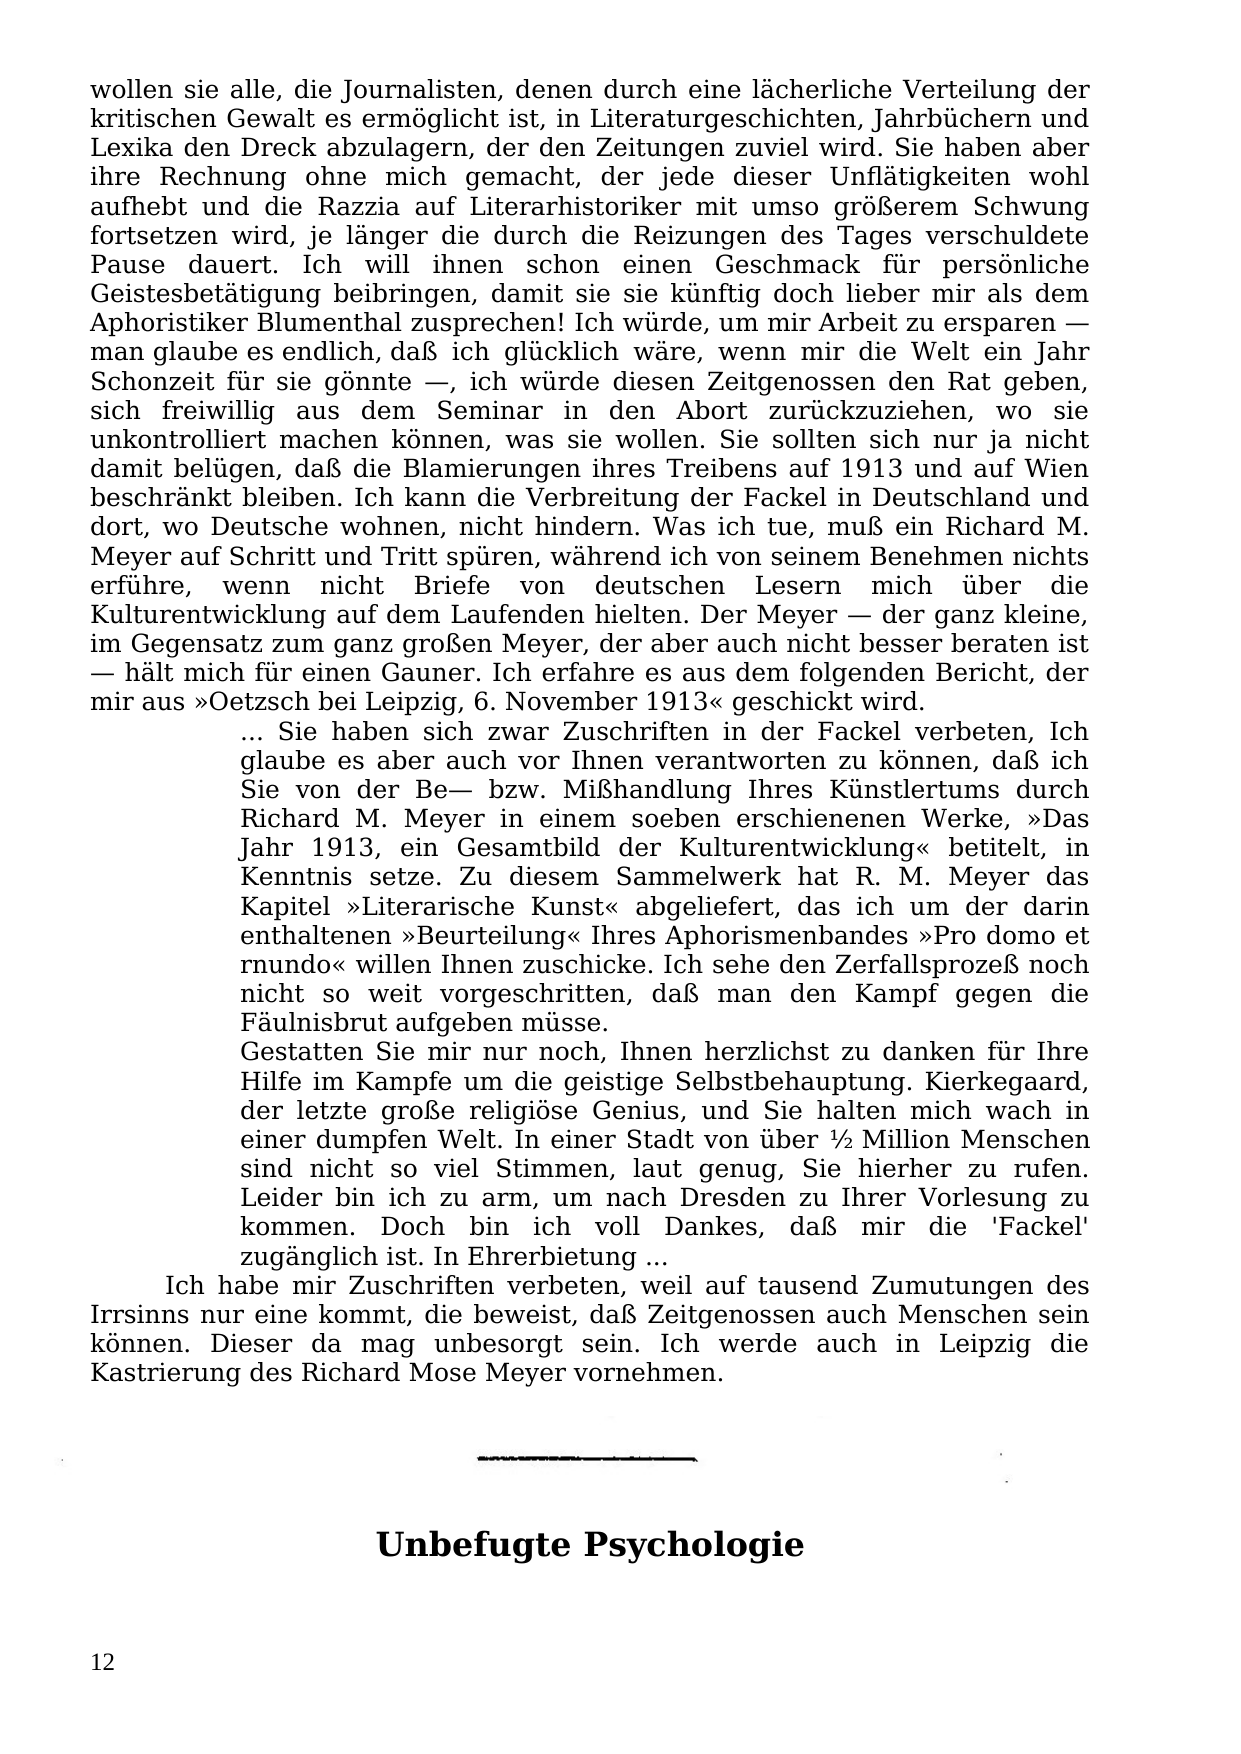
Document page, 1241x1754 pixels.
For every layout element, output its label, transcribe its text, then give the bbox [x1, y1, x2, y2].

text Unbefugte Psychologie [90, 1501, 1091, 1564]
picture [38, 1416, 1142, 1501]
text Gestatten Sie mir nur noch, Ihnen herzlichst zu danken für Ihre Hilfe im Kampfe um die geistige Selbstbehauptung. Kierkegaard, der letzte große religiöse Genius, und Sie halten mich wach in einer dumpfen Welt. In einer Stadt von über ½ Million Menschen sind nicht so viel Stimmen, laut genug, Sie hierher zu rufen. Leider bin ich zu arm, um nach Dresden zu Ihrer Vorlesung zu kommen. Doch bin ich voll Dankes, daß mir die 'Fackel' zugänglich ist. In Ehrerbietung ... [240, 1037, 1091, 1271]
text ... Sie haben sich zwar Zuschriften in der Fackel verbeten, Ich glaube es aber auch vor Ihnen verantworten zu können, daß ich Sie von der Be— bzw. Mißhandlung Ihres Künstlertums durch Richard M. Meyer in einem soeben erschienenen Werke, »Das Jahr 1913, ein Gesamtbild der Kulturentwicklung« betitelt, in Kenntnis setze. Zu diesem Sammelwerk hat R. M. Meyer das Kapitel »Literarische Kunst« abgeliefert, das ich um der darin enthaltenen »Beurteilung« Ihres Aphorismenbandes »Pro domo et rnundo« willen Ihnen zuschicke. Ich sehe den Zerfallsprozeß noch nicht so weit vorgeschritten, daß man den Kampf gegen die Fäulnisbrut aufgeben müsse. [240, 717, 1091, 1037]
text Ich habe mir Zuschriften verbeten, weil auf tausend Zumutungen des Irrsinns nur eine kommt, die beweist, daß Zeitgenossen auch Menschen sein können. Dieser da mag unbesorgt sein. Ich werde auch in Leipzig die Kastrierung des Richard Mose Meyer vornehmen. [90, 1271, 1091, 1387]
text wollen sie alle, die Journalisten, denen durch eine lächerliche Verteilung der kritischen Gewalt es ermöglicht ist, in Literaturgeschichten, Jahrbüchern und Lexika den Dreck abzulagern, der den Zeitungen zuviel wird. Sie haben aber ihre Rechnung ohne mich gemacht, der jede dieser Unflätigkeiten wohl aufhebt und die Razzia auf Literarhistoriker mit umso größerem Schwung fortsetzen wird, je länger die durch die Reizungen des Tages verschuldete Pause dauert. Ich will ihnen schon einen Geschmack für persönliche Geistesbetätigung beibringen, damit sie sie künftig doch lieber mir als dem Aphoristiker Blumenthal zusprechen! Ich würde, um mir Arbeit zu ersparen — man glaube es endlich, daß ich glücklich wäre, wenn mir die Welt ein Jahr Schonzeit für sie gönnte —, ich würde diesen Zeitgenossen den Rat geben, sich freiwillig aus dem Seminar in den Abort zurückzuziehen, wo sie unkontrolliert machen können, was sie wollen. Sie sollten sich nur ja nicht damit belügen, daß die Blamierungen ihres Treibens auf 1913 und auf Wien beschränkt bleiben. Ich kann die Verbreitung der Fackel in Deutschland und dort, wo Deutsche wohnen, nicht hindern. Was ich tue, muß ein Richard M. Meyer auf Schritt und Tritt spüren, während ich von seinem Benehmen nichts erführe, wenn nicht Briefe von deutschen Lesern mich über die Kulturentwicklung auf dem Laufenden hielten. Der Meyer — der ganz kleine, im Gegensatz zum ganz großen Meyer, der aber auch nicht besser beraten ist — hält mich für einen Gauner. Ich erfahre es aus dem folgenden Bericht, der mir aus »Oetzsch bei Leipzig, 6. November 1913« geschickt wird. [90, 75, 1091, 717]
